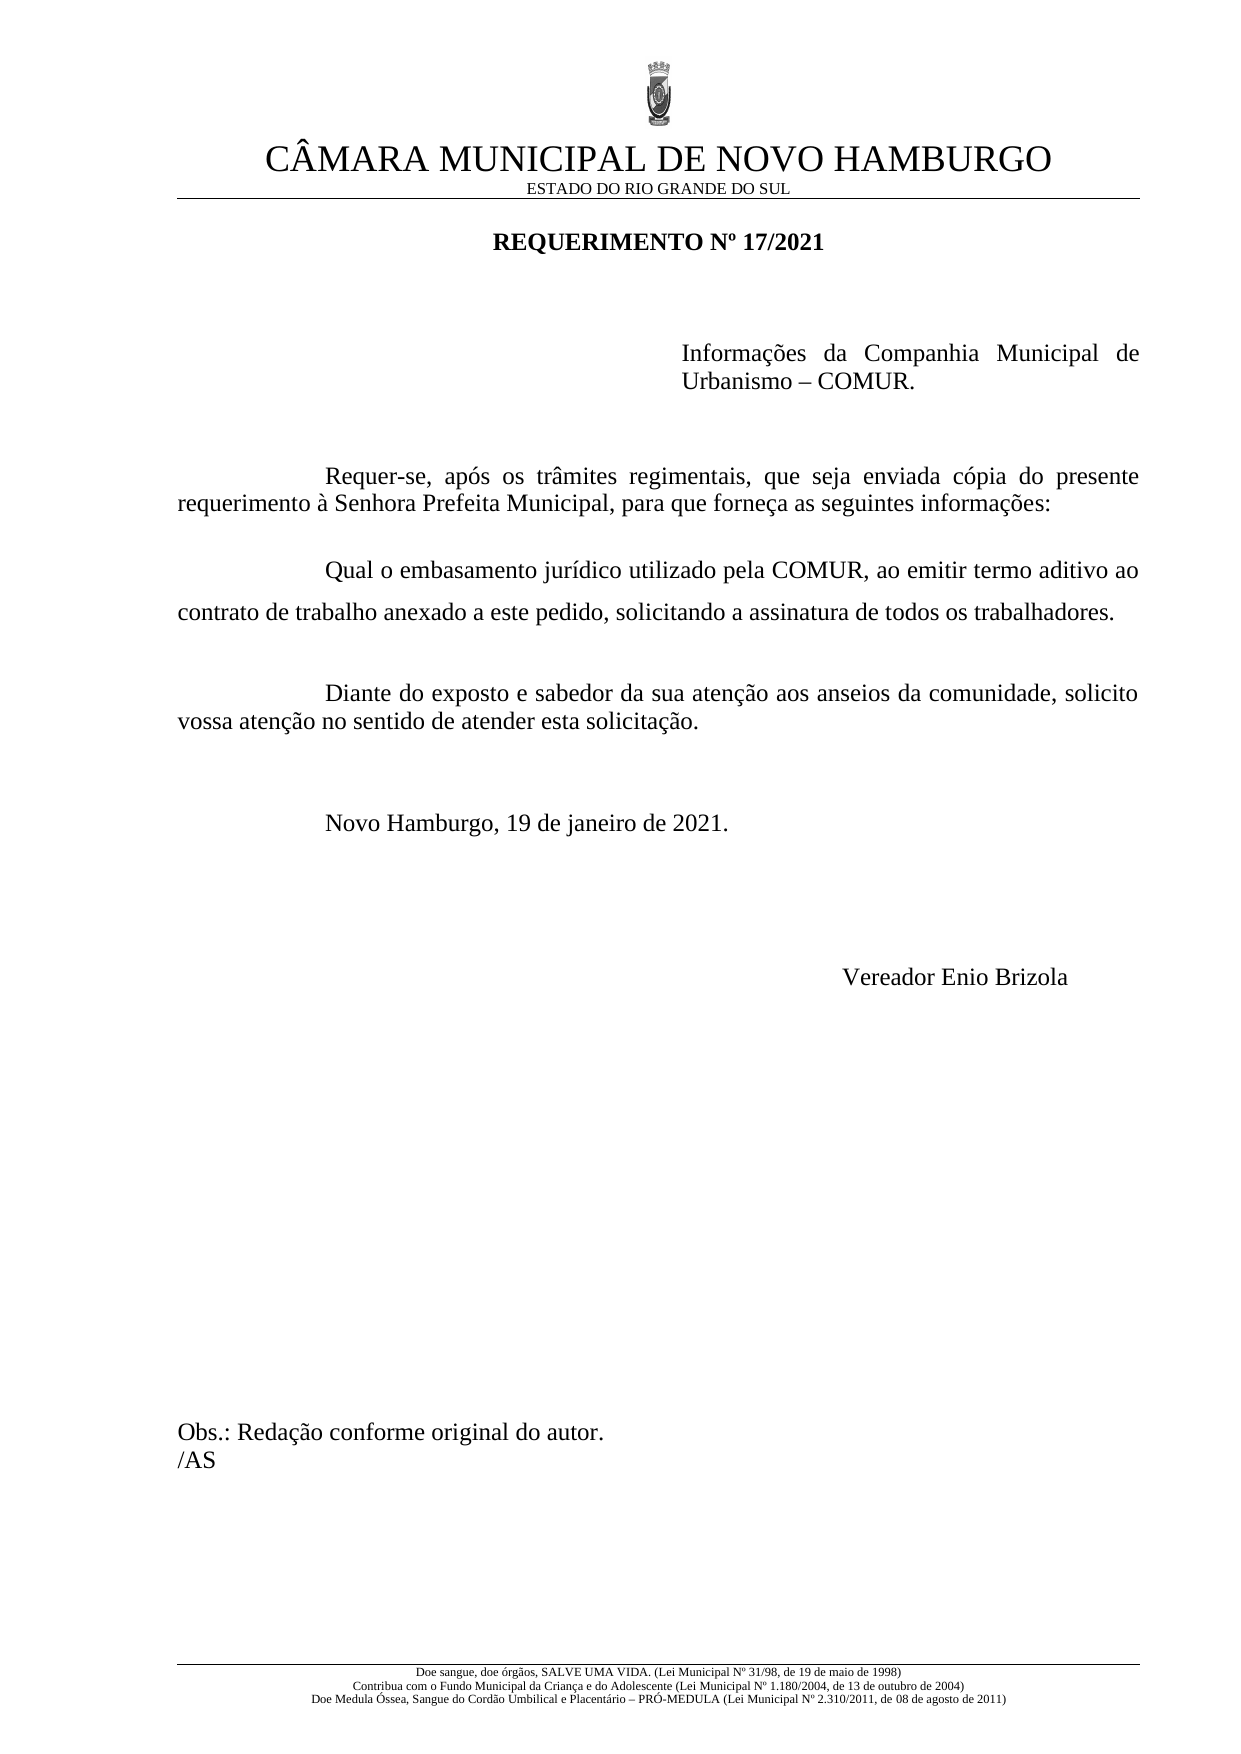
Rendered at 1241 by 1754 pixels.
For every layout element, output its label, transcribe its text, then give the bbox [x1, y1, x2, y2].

text Obs.: Redação conforme original do autor. [177, 1418, 1140, 1446]
text Vereador Enio Brizola [177, 963, 1140, 991]
text Informações da Companhia Municipal de Urbanismo – COMUR. [681, 339, 1140, 394]
text Requer-se, após os trâmites regimentais, que seja enviada cópia do presente requerimento à Senhora Prefeita Municipal, para que forneça as seguintes informações: [177, 462, 1140, 517]
text Qual o embasamento jurídico utilizado pela COMUR, ao emitir termo aditivo ao contrato de trabalho anexado a este pedido, solicitando a assinatura de todos os trabalhadores. [177, 557, 1140, 626]
text Diante do exposto e sabedor da sua atenção aos anseios da comunidade, solicito vossa atenção no sentido de atender esta solicitação. [177, 679, 1140, 735]
text /AS [177, 1446, 1140, 1474]
text REQUERIMENTO Nº 17/2021 [177, 228, 1140, 256]
text Novo Hamburgo, 19 de janeiro de 2021. [177, 809, 1140, 837]
